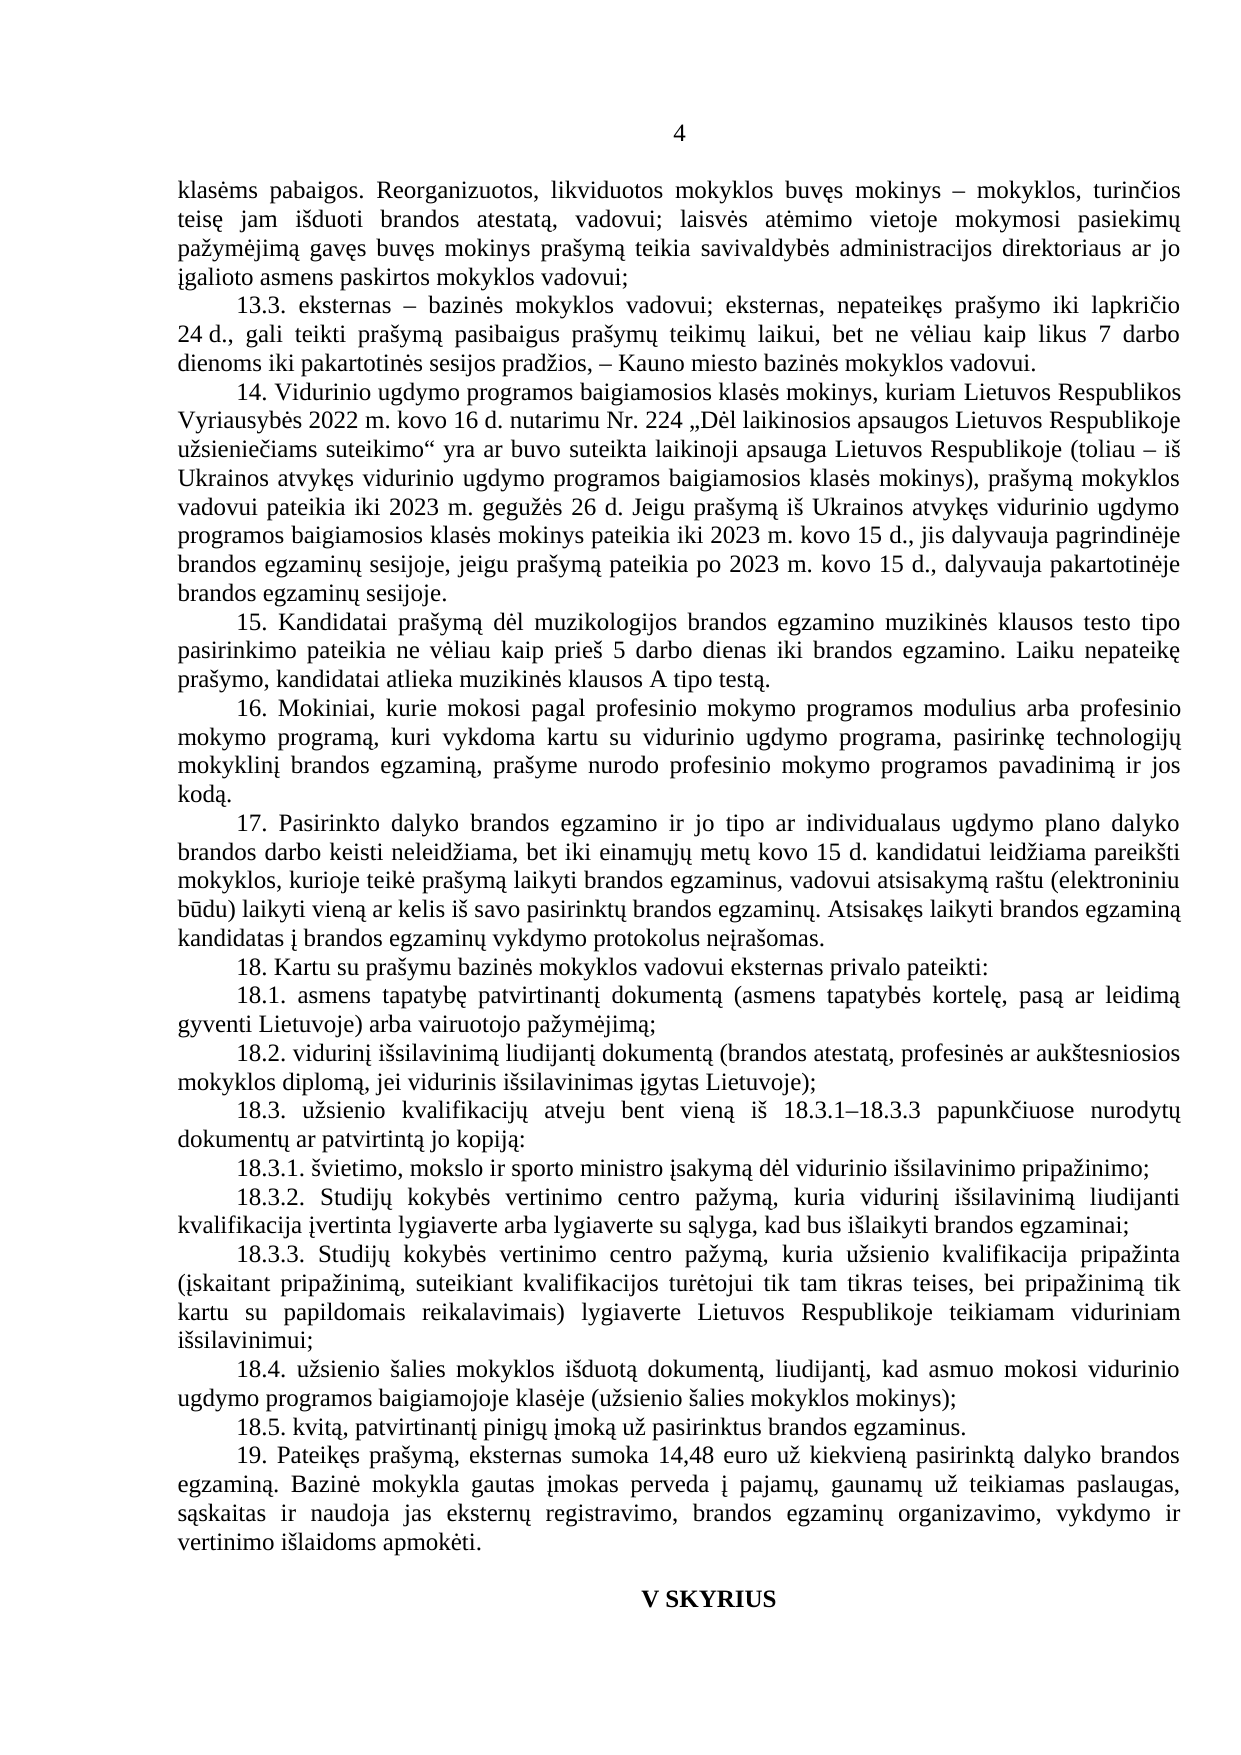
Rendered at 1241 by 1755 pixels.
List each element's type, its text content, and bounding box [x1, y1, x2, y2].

text 15. Kandidatai prašymą dėl muzikologijos brandos egzamino muzikinės klausos testo tipo pasirinkimo pateikia ne vėliau kaip prieš 5 darbo dienas iki brandos egzamino. Laiku nepateikę prašymo, kandidatai atlieka muzikinės klausos A tipo testą. [177, 607, 1181, 693]
text V SKYRIUS [177, 1584, 1181, 1613]
text 17. Pasirinkto dalyko brandos egzamino ir jo tipo ar individualaus ugdymo plano dalyko brandos darbo keisti neleidžiama, bet iki einamųjų metų kovo 15 d. kandidatui leidžiama pareikšti mokyklos, kurioje teikė prašymą laikyti brandos egzaminus, vadovui atsisakymą raštu (elektroniniu būdu) laikyti vieną ar kelis iš savo pasirinktų brandos egzaminų. Atsisakęs laikyti brandos egzaminą kandidatas į brandos egzaminų vykdymo protokolus neįrašomas. [177, 808, 1181, 952]
text 18.4. užsienio šalies mokyklos išduotą dokumentą, liudijantį, kad asmuo mokosi vidurinio ugdymo programos baigiamojoje klasėje (užsienio šalies mokyklos mokinys); [177, 1354, 1181, 1412]
text 18.2. vidurinį išsilavinimą liudijantį dokumentą (brandos atestatą, profesinės ar aukštesniosios mokyklos diplomą, jei vidurinis išsilavinimas įgytas Lietuvoje); [177, 1038, 1181, 1096]
text 18.3. užsienio kvalifikacijų atveju bent vieną iš 18.3.1–18.3.3 papunkčiuose nurodytų dokumentų ar patvirtintą jo kopiją: [177, 1096, 1181, 1153]
text 18.3.2. Studijų kokybės vertinimo centro pažymą, kuria vidurinį išsilavinimą liudijanti kvalifikacija įvertinta lygiaverte arba lygiaverte su sąlyga, kad bus išlaikyti brandos egzaminai; [177, 1182, 1181, 1239]
subtitle 14. Vidurinio ugdymo programos baigiamosios klasės mokinys, kuriam Lietuvos Respublikos Vyriausybės 2022 m. kovo 16 d. nutarimu Nr. 224 „Dėl laikinosios apsaugos Lietuvos Respublikoje užsieniečiams suteikimo“ yra ar buvo suteikta laikinoji apsauga Lietuvos Respublikoje (toliau – iš Ukrainos atvykęs vidurinio ugdymo programos baigiamosios klasės mokinys), prašymą mokyklos vadovui pateikia iki 2023 m. gegužės 26 d. Jeigu prašymą iš Ukrainos atvykęs vidurinio ugdymo programos baigiamosios klasės mokinys pateikia iki 2023 m. kovo 15 d., jis dalyvauja pagrindinėje brandos egzaminų sesijoje, jeigu prašymą pateikia po 2023 m. kovo 15 d., dalyvauja pakartotinėje brandos egzaminų sesijoje. [177, 377, 1181, 607]
text 18.3.3. Studijų kokybės vertinimo centro pažymą, kuria užsienio kvalifikacija pripažinta (įskaitant pripažinimą, suteikiant kvalifikacijos turėtojui tik tam tikras teises, bei pripažinimą tik kartu su papildomais reikalavimais) lygiaverte Lietuvos Respublikoje teikiamam viduriniam išsilavinimui; [177, 1239, 1181, 1354]
text 18. Kartu su prašymu bazinės mokyklos vadovui eksternas privalo pateikti: [177, 952, 1181, 981]
text 19. Pateikęs prašymą, eksternas sumoka 14,48 euro už kiekvieną pasirinktą dalyko brandos egzaminą. Bazinė mokykla gautas įmokas perveda į pajamų, gaunamų už teikiamas paslaugas, sąskaitas ir naudoja jas eksternų registravimo, brandos egzaminų organizavimo, vykdymo ir vertinimo išlaidoms apmokėti. [177, 1441, 1181, 1556]
text 18.5. kvitą, patvirtinantį pinigų įmoką už pasirinktus brandos egzaminus. [177, 1412, 1181, 1441]
subtitle 13.3. eksternas – bazinės mokyklos vadovui; eksternas, nepateikęs prašymo iki lapkričio 24 d., gali teikti prašymą pasibaigus prašymų teikimų laikui, bet ne vėliau kaip likus 7 darbo dienoms iki pakartotinės sesijos pradžios, – Kauno miesto bazinės mokyklos vadovui. [177, 291, 1181, 377]
text 18.1. asmens tapatybę patvirtinantį dokumentą (asmens tapatybės kortelę, pasą ar leidimą gyventi Lietuvoje) arba vairuotojo pažymėjimą; [177, 981, 1181, 1038]
text 18.3.1. švietimo, mokslo ir sporto ministro įsakymą dėl vidurinio išsilavinimo pripažinimo; [177, 1153, 1181, 1182]
subtitle 16. Mokiniai, kurie mokosi pagal profesinio mokymo programos modulius arba profesinio mokymo programą, kuri vykdoma kartu su vidurinio ugdymo programa, pasirinkę technologijų mokyklinį brandos egzaminą, prašyme nurodo profesinio mokymo programos pavadinimą ir jos kodą. [177, 693, 1181, 808]
text klasėms pabaigos. Reorganizuotos, likviduotos mokyklos buvęs mokinys – mokyklos, turinčios teisę jam išduoti brandos atestatą, vadovui; laisvės atėmimo vietoje mokymosi pasiekimų pažymėjimą gavęs buvęs mokinys prašymą teikia savivaldybės administracijos direktoriaus ar jo įgalioto asmens paskirtos mokyklos vadovui; [177, 176, 1181, 291]
